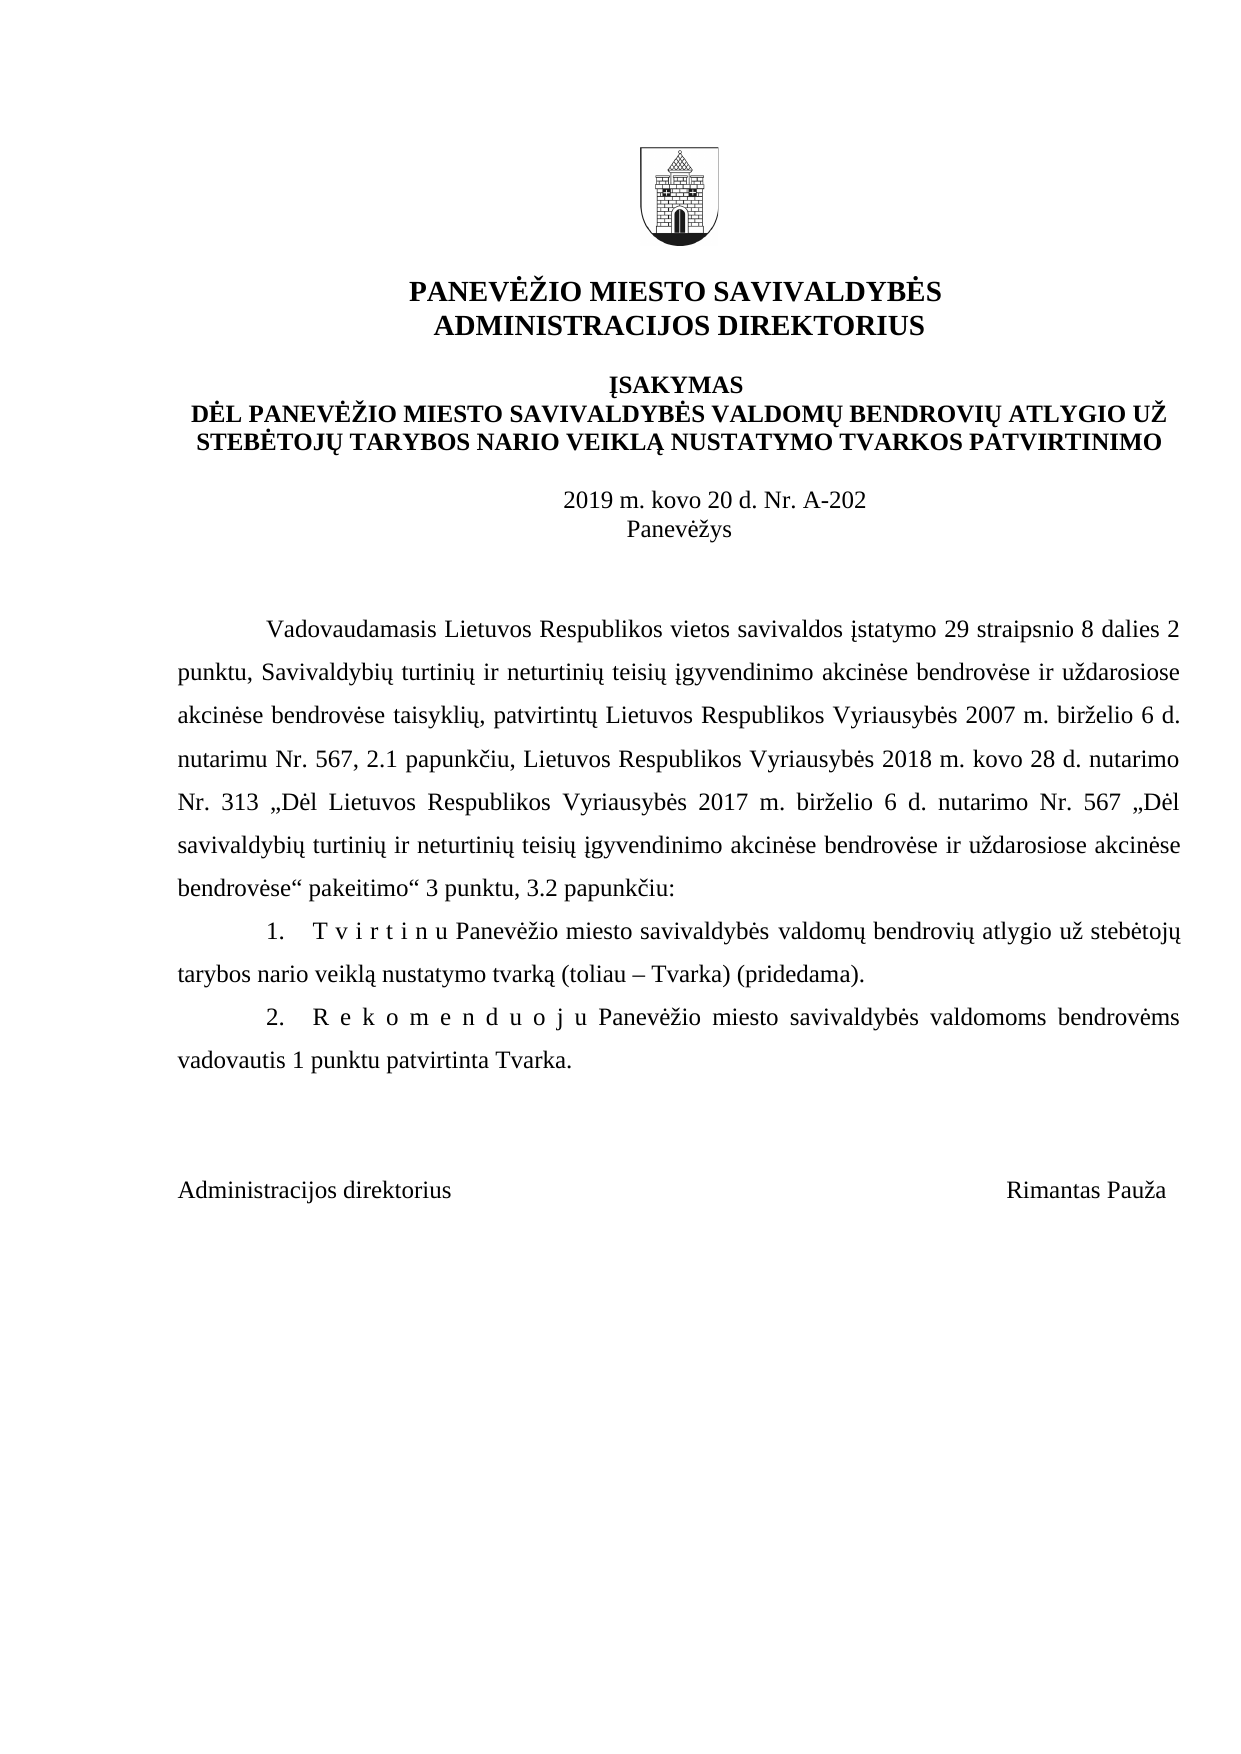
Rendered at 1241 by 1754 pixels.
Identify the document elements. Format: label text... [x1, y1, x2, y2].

text 2019 m. kovo 20 d. Nr. A-202 [177, 485, 1181, 514]
text DĖL PANEVĖŽIO MIESTO SAVIVALDYBĖS VALDOMŲ BENDROVIŲ ATLYGIO UŽ STEBĖTOJŲ TARYBOS NARIO VEIKLĄ NUSTATYMO TVARKOS PATVIRTINIMO [177, 399, 1181, 456]
text Administracijos direktorius Rimantas Pauža [177, 1175, 1181, 1204]
text 2. R e k o m e n d u o j u Panevėžio miesto savivaldybės valdomoms bendrovėms vadovautis 1 punktu patvirtinta Tvarka. [177, 1002, 1181, 1074]
text ĮSAKYMAS [177, 370, 1181, 399]
text Panevėžys [177, 514, 1181, 542]
text ADMINISTRACIJOS DIREKTORIUS [177, 308, 1181, 341]
text Vadovaudamasis Lietuvos Respublikos vietos savivaldos įstatymo 29 straipsnio 8 dalies 2 punktu, Savivaldybių turtinių ir neturtinių teisių įgyvendinimo akcinėse bendrovėse ir uždarosiose akcinėse bendrovėse taisyklių, patvirtintų Lietuvos Respublikos Vyriausybės 2007 m. birželio 6 d. nutarimu Nr. 567, 2.1 papunkčiu, Lietuvos Respublikos Vyriausybės 2018 m. kovo 28 d. nutarimo Nr. 313 „Dėl Lietuvos Respublikos Vyriausybės 2017 m. birželio 6 d. nutarimo Nr. 567 „Dėl savivaldybių turtinių ir neturtinių teisių įgyvendinimo akcinėse bendrovėse ir uždarosiose akcinėse bendrovėse“ pakeitimo“ 3 punktu, 3.2 papunkčiu: [177, 614, 1181, 902]
text PANEVĖŽIO MIESTO SAVIVALDYBĖS [177, 274, 1181, 308]
text 1. T v i r t i n u Panevėžio miesto savivaldybės valdomų bendrovių atlygio už stebėtojų tarybos nario veiklą nustatymo tvarką (toliau – Tvarka) (pridedama). [177, 916, 1181, 988]
